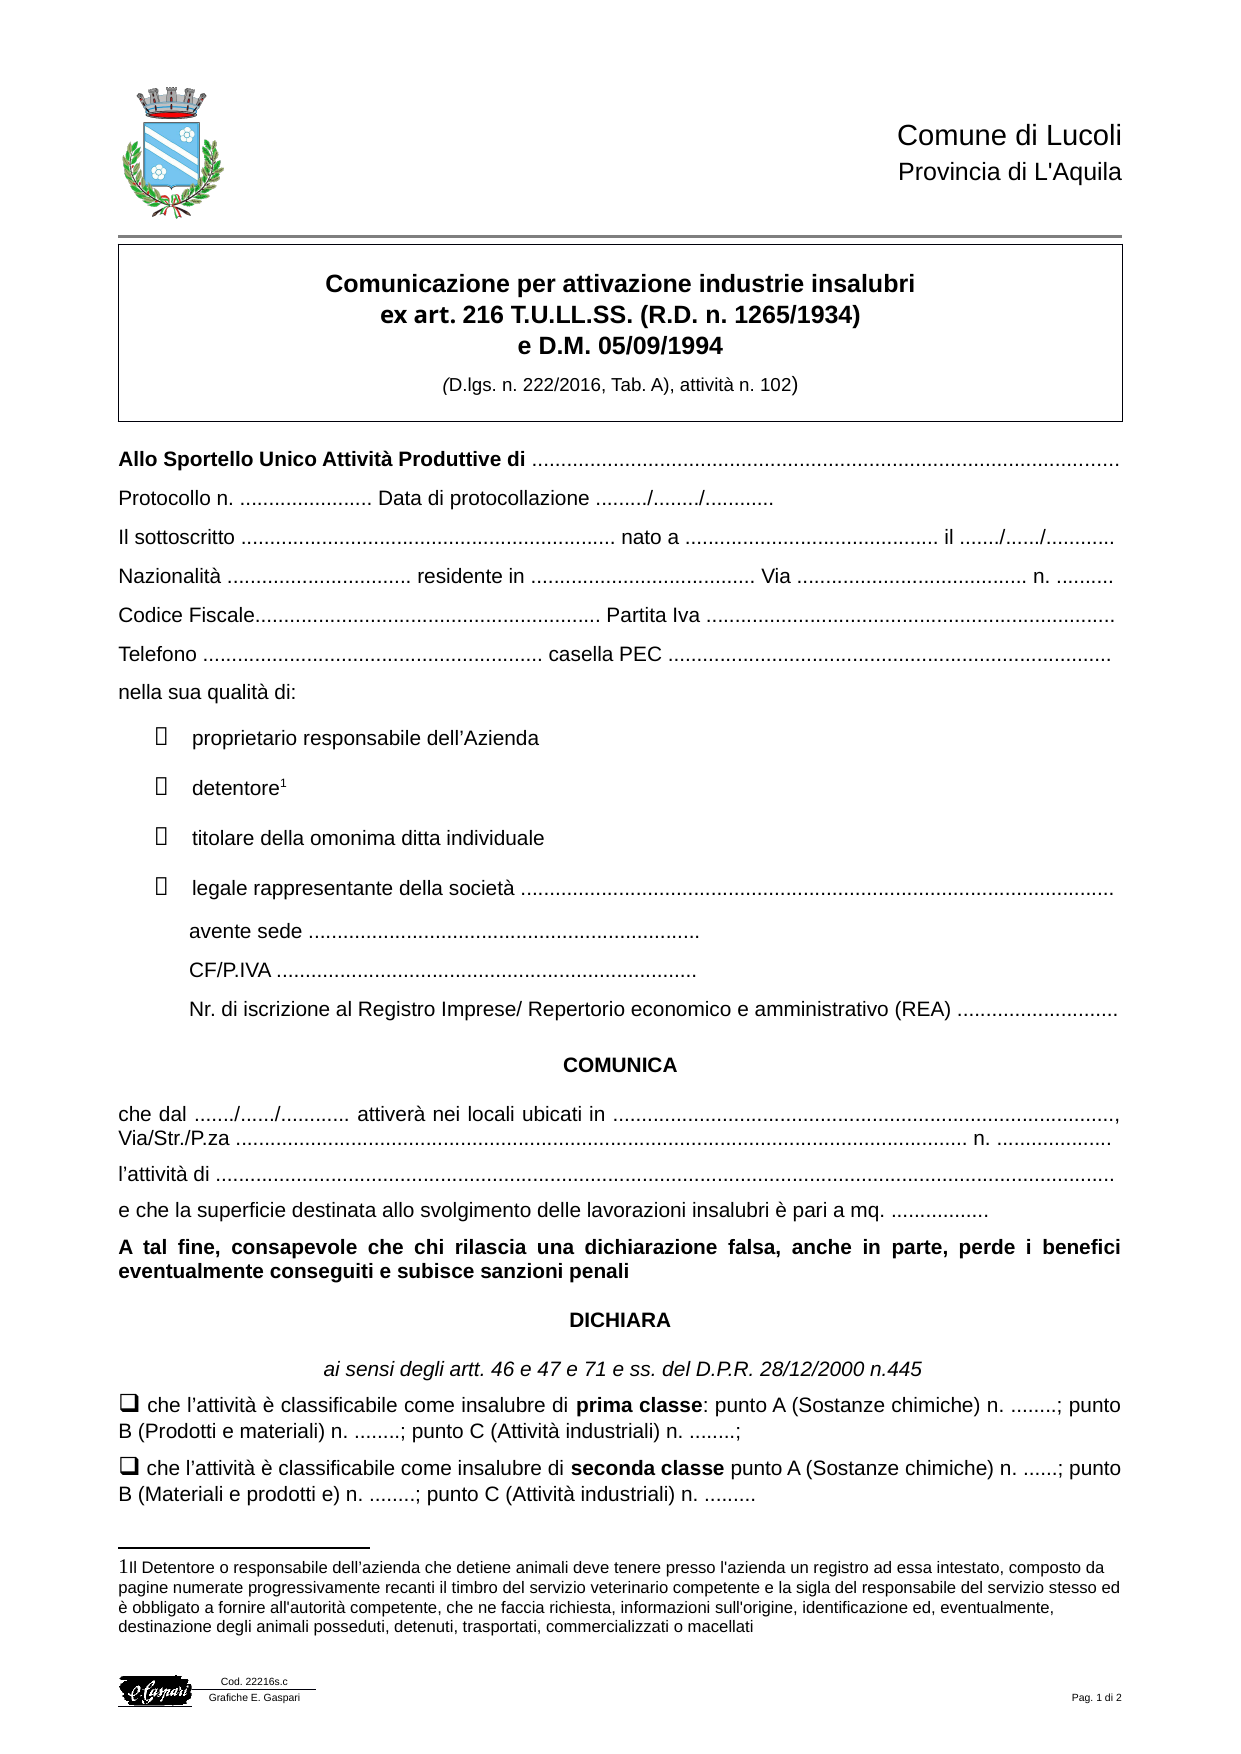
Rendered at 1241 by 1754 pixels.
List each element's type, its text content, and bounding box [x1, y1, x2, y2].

text ai sensi degli artt. 46 e 47 e 71 e ss. del D.P.R. 28/12/2000 n.445 [118, 1357, 1122, 1381]
text CF/P.IVA ......................................................................... [189, 957, 1122, 981]
text l’attività di ............................................................................................................................................................ [118, 1162, 1122, 1186]
text nella sua qualità di: [118, 680, 1122, 704]
text DICHIARA [118, 1308, 1122, 1332]
picture [122, 87, 224, 118]
text  detentore [153, 769, 1122, 803]
text  titolare della omonima ditta individuale [153, 819, 1122, 853]
text A tal fine, consapevole che chi rilascia una dichiarazione falsa, anche in parte, perde i benefici eventualmente conseguiti e subisce sanzioni penali [118, 1235, 1122, 1283]
text  proprietario responsabile dell’Azienda [153, 719, 1122, 753]
table_header Comunicazione per attivazione industrie insalubri ex art. 216 T.U.LL.SS. (R.D. n. 1265/1934) e D.M. 05/09/1994 (D.lgs. n. 222/2016, Tab. A), attività n. 102) [119, 245, 1122, 421]
text Provincia di L'Aquila [118, 157, 1122, 185]
text  che l’attività è classificabile come insalubre di seconda classe punto A (Sostanze chimiche) n. ......; punto B (Materiali e prodotti e) n. ........; punto C (Attività industriali) n. ......... [118, 1456, 1122, 1506]
text Allo Sportello Unico Attività Produttive di [118, 447, 1122, 471]
text Comune di Lucoli [118, 118, 1122, 152]
text  che l’attività è classificabile come insalubre di prima classe: punto A (Sostanze chimiche) n. ........; punto B (Prodotti e materiali) n. ........; punto C (Attività industriali) n. ........; [118, 1393, 1122, 1443]
text Telefono ........................................................... casella PEC ............................................................................. [118, 641, 1122, 665]
picture [122, 185, 224, 219]
picture [122, 152, 224, 157]
text  legale rappresentante della società ....................................................................................................... [153, 869, 1122, 903]
text Protocollo n. ....................... Data di protocollazione ........./......../............ [118, 486, 1122, 510]
text che dal ......./....../............ attiverà nei locali ubicati in ......................................................................................., Via/Str./P.za ............................................................................................................................... n. .................... [118, 1101, 1122, 1149]
picture [118, 1674, 192, 1706]
text e che la superficie destinata allo svolgimento delle lavorazioni insalubri è pari a mq. ................. [118, 1198, 1122, 1222]
text Il Detentore o responsabile dell’azienda che detiene animali deve tenere presso l'azienda un registro ad essa intestato, composto da pagine numerate progressivamente recanti il timbro del servizio veterinario competente e la sigla del responsabile del servizio stesso ed è obbligato a fornire all'autorità competente, che ne faccia richiesta, informazioni sull'origine, identificazione ed, eventualmente, destinazione degli animali posseduti, detenuti, trasportati, commercializzati o macellati [118, 1554, 1122, 1636]
text Codice Fiscale............................................................ Partita Iva ....................................................................... [118, 602, 1122, 626]
text COMUNICA [118, 1052, 1122, 1076]
text Il sottoscritto ................................................................. nato a ............................................ il ......./....../............ [118, 525, 1122, 549]
text avente sede .................................................................... [189, 919, 1122, 943]
text Nr. di iscrizione al Registro Imprese/ Repertorio economico e amministrativo (REA) ............................ [189, 996, 1122, 1020]
text Nazionalità ................................ residente in ....................................... Via ........................................ n. .......... [118, 564, 1122, 588]
